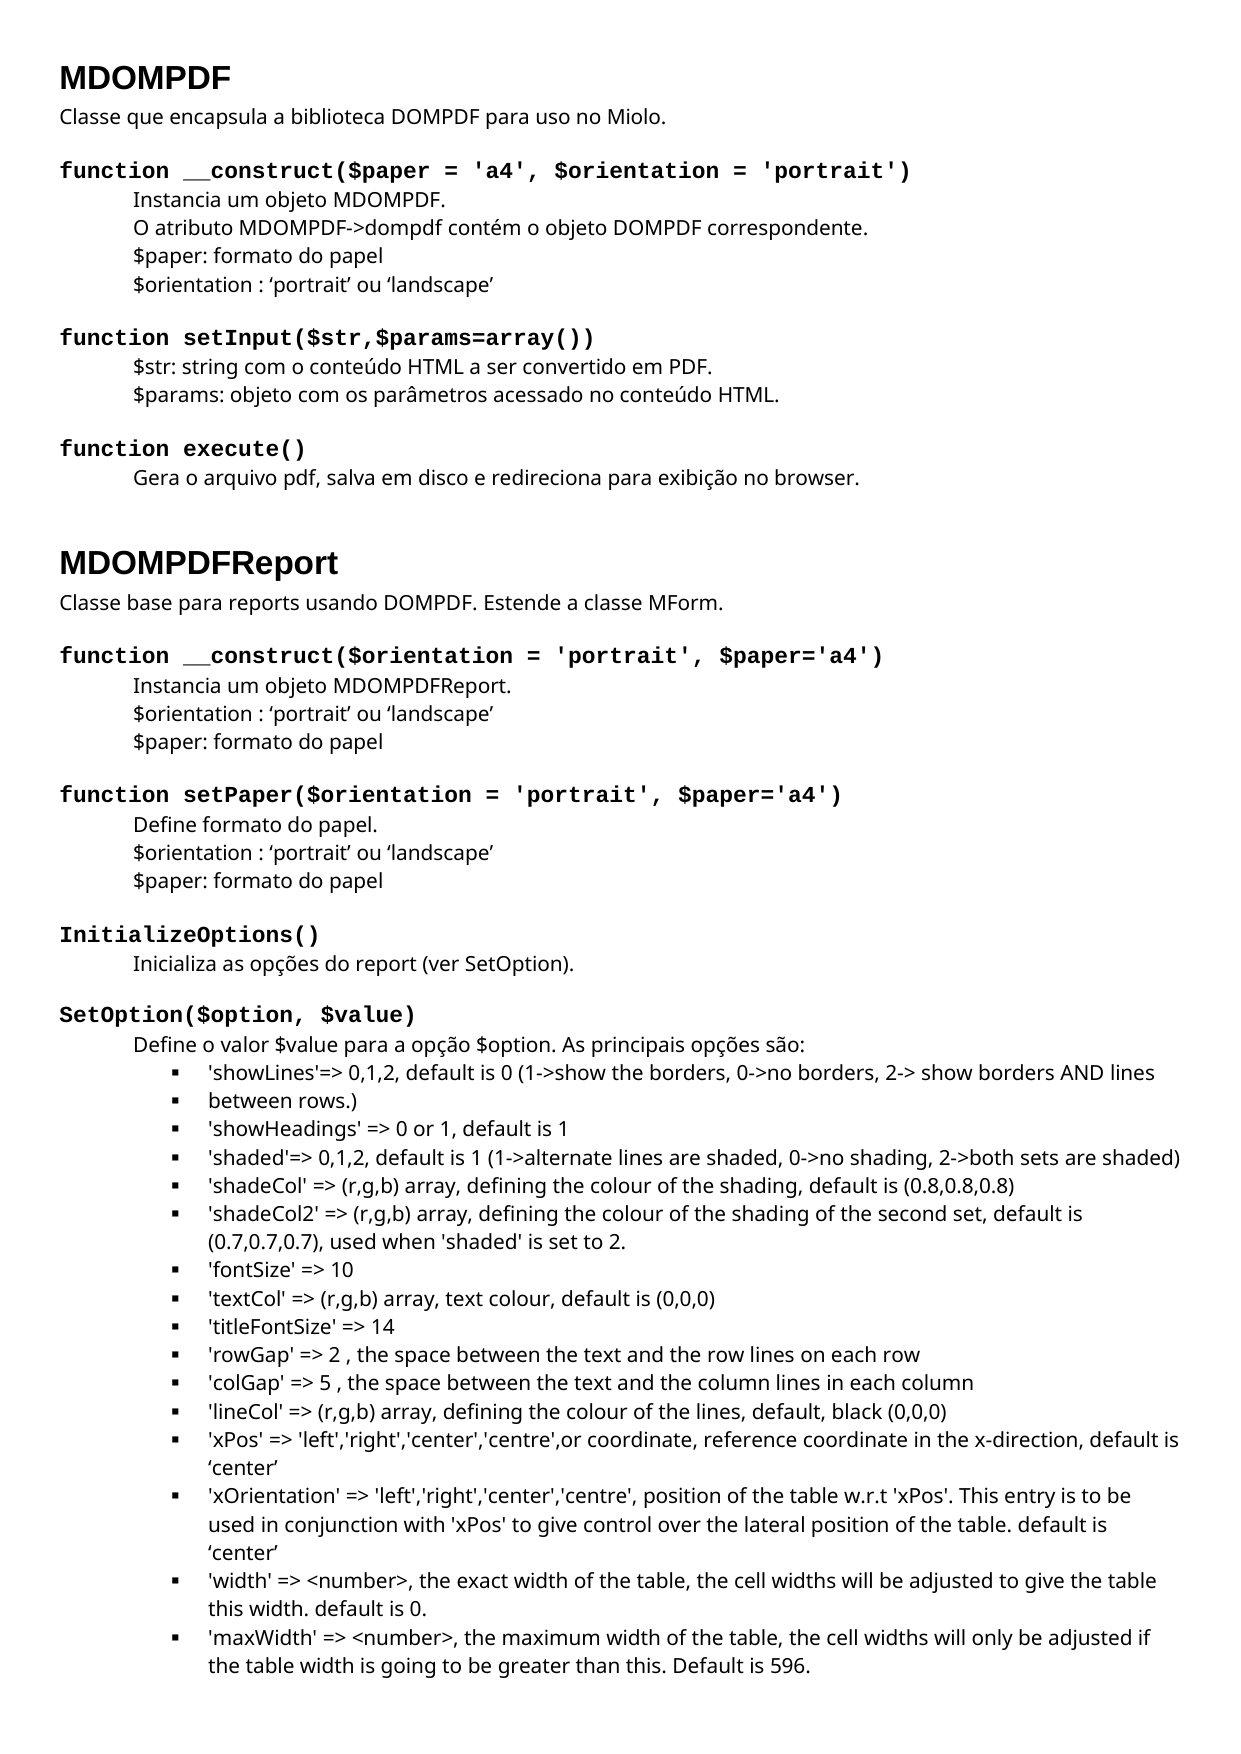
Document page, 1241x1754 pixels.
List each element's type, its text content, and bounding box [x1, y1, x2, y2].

text $orientation : ‘portrait’ ou ‘landscape’ [59, 838, 1181, 866]
text function __construct($orientation = 'portrait', $paper='a4') [59, 644, 1181, 671]
text Classe base para reports usando DOMPDF. Estende a classe MForm. [59, 588, 1181, 616]
list 'fontSize' => 10 [170, 1256, 1181, 1284]
text Inicializa as opções do report (ver SetOption). [59, 949, 1181, 977]
text Instancia um objeto MDOMPDFReport. [59, 671, 1181, 699]
text $paper: formato do papel [59, 866, 1181, 894]
list 'xPos' => 'left','right','center','centre',or coordinate, reference coordinate in the x-direction, default is ‘center’ [170, 1425, 1181, 1481]
text O atributo MDOMPDF->dompdf contém o objeto DOMPDF correspondente. [59, 213, 1181, 241]
text function setInput($str,$params=array()) [59, 326, 1181, 352]
text Define o valor $value para a opção $option. As principais opções são: [59, 1030, 1181, 1058]
text $paper: formato do papel [59, 241, 1181, 270]
text InitializeOptions() [59, 923, 1181, 949]
text function __construct($paper = 'a4', $orientation = 'portrait') [59, 159, 1181, 185]
text function setPaper($orientation = 'portrait', $paper='a4') [59, 784, 1181, 810]
list 'showHeadings' => 0 or 1, default is 1 [170, 1114, 1181, 1143]
text $str: string com o conteúdo HTML a ser convertido em PDF. [59, 352, 1181, 381]
list 'shadeCol2' => (r,g,b) array, defining the colour of the shading of the second set, default is (0.7,0.7,0.7), used when 'shaded' is set to 2. [170, 1199, 1181, 1256]
list between rows.) [170, 1086, 1181, 1114]
list 'shadeCol' => (r,g,b) array, defining the colour of the shading, default is (0.8,0.8,0.8) [170, 1171, 1181, 1199]
text function execute() [59, 437, 1181, 463]
list 'showLines'=> 0,1,2, default is 0 (1->show the borders, 0->no borders, 2-> show borders AND lines [170, 1058, 1181, 1086]
subtitle MDOMPDF [59, 59, 1181, 96]
list 'lineCol' => (r,g,b) array, defining the colour of the lines, default, black (0,0,0) [170, 1397, 1181, 1425]
list 'xOrientation' => 'left','right','center','centre', position of the table w.r.t 'xPos'. This entry is to be used in conjunction with 'xPos' to give control over the lateral position of the table. default is ‘center’ [170, 1481, 1181, 1566]
subtitle MDOMPDFReport [59, 545, 1181, 582]
list 'titleFontSize' => 14 [170, 1312, 1181, 1340]
text Classe que encapsula a biblioteca DOMPDF para uso no Miolo. [59, 102, 1181, 131]
list 'colGap' => 5 , the space between the text and the column lines in each column [170, 1368, 1181, 1397]
list 'shaded'=> 0,1,2, default is 1 (1->alternate lines are shaded, 0->no shading, 2->both sets are shaded) [170, 1143, 1181, 1171]
list 'width' => <number>, the exact width of the table, the cell widths will be adjusted to give the table this width. default is 0. [170, 1566, 1181, 1623]
list 'maxWidth' => <number>, the maximum width of the table, the cell widths will only be adjusted if the table width is going to be greater than this. Default is 596. [170, 1623, 1181, 1679]
list 'textCol' => (r,g,b) array, text colour, default is (0,0,0) [170, 1284, 1181, 1312]
list 'rowGap' => 2 , the space between the text and the row lines on each row [170, 1340, 1181, 1368]
text $orientation : ‘portrait’ ou ‘landscape’ [59, 270, 1181, 298]
text $paper: formato do papel [59, 727, 1181, 755]
text $orientation : ‘portrait’ ou ‘landscape’ [59, 699, 1181, 727]
text Gera o arquivo pdf, salva em disco e redireciona para exibição no browser. [59, 463, 1181, 492]
text Define formato do papel. [59, 810, 1181, 838]
text Instancia um objeto MDOMPDF. [59, 185, 1181, 213]
text $params: objeto com os parâmetros acessado no conteúdo HTML. [59, 381, 1181, 409]
text SetOption($option, $value) [59, 1003, 1181, 1030]
